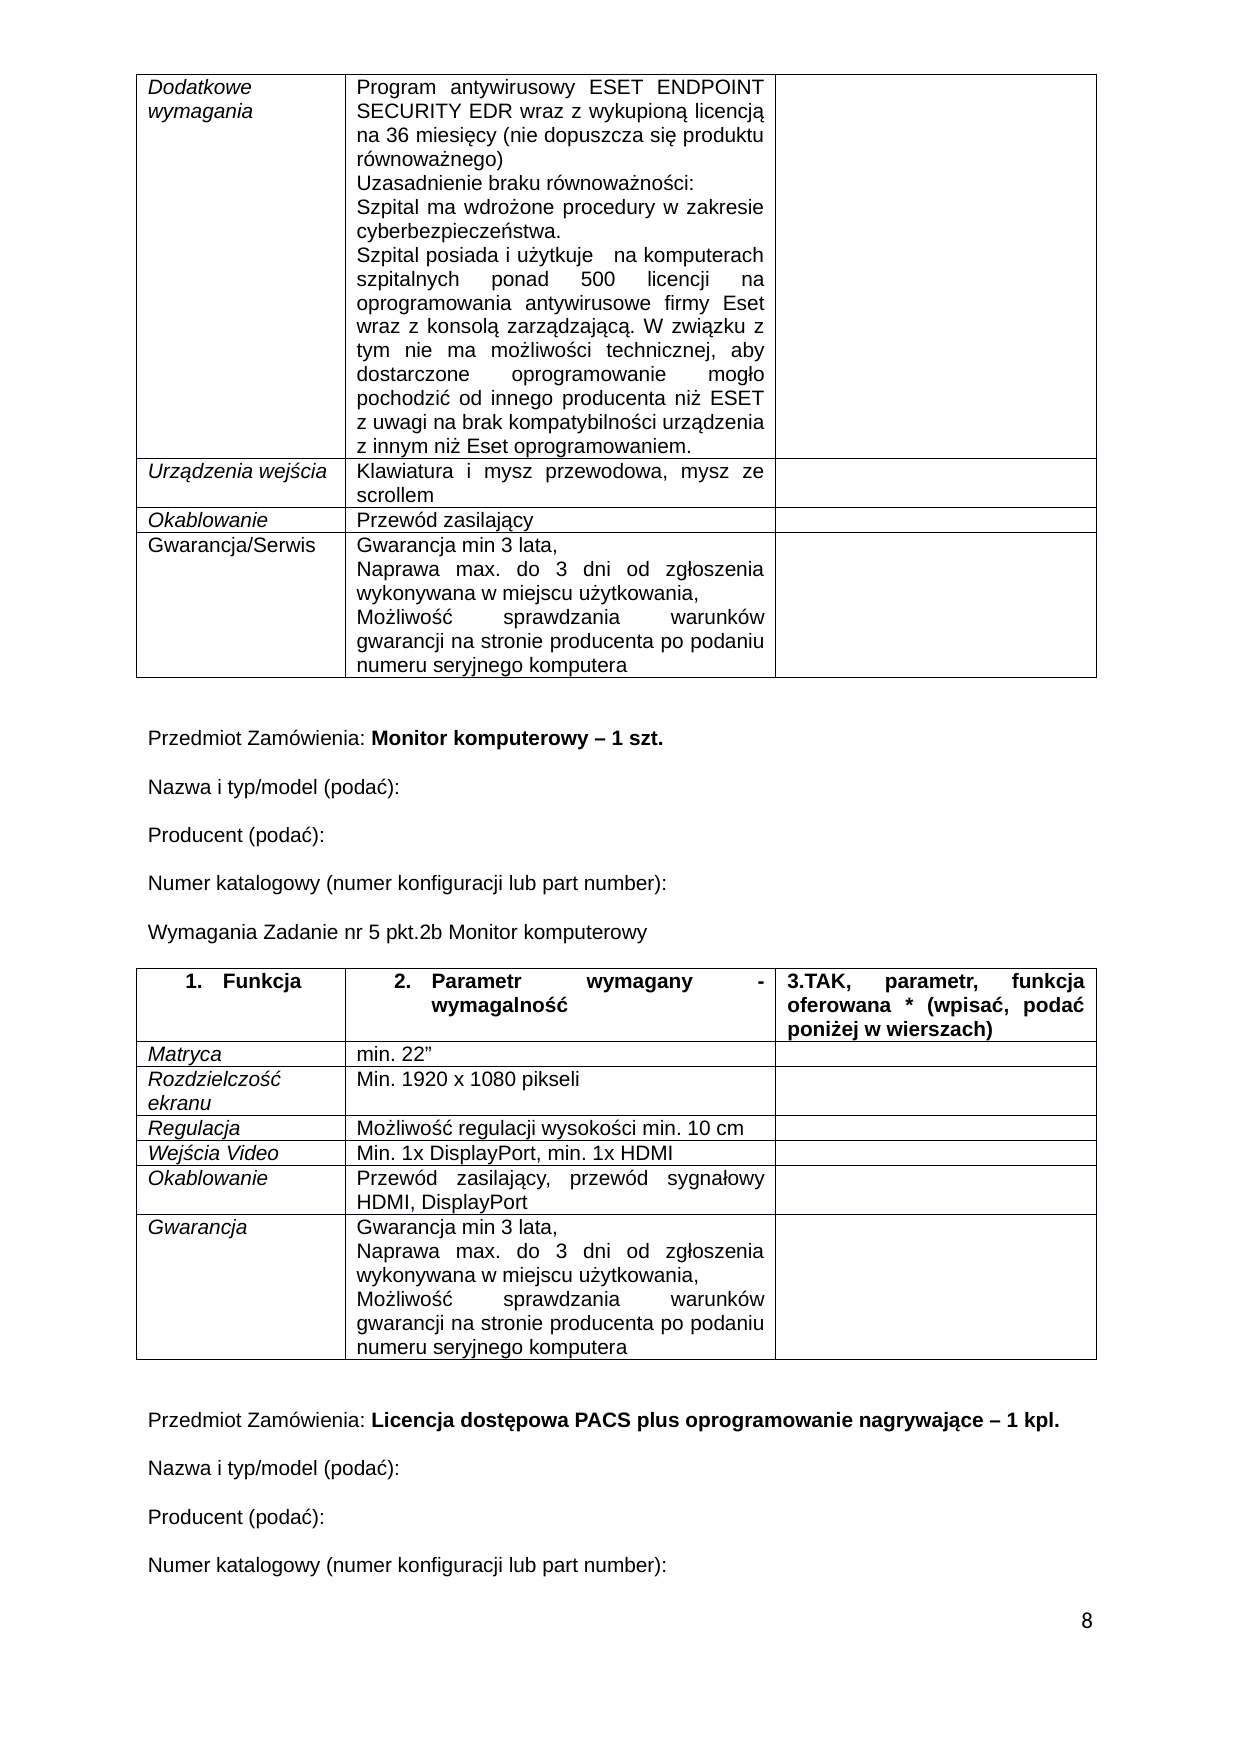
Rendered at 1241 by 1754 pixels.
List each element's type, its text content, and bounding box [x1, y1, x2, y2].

table_cell [776, 1215, 1096, 1358]
table_header 3.TAK, parametr, funkcja oferowana * (wpisać, podać poniżej w wierszach) [776, 969, 1096, 1041]
table_cell [776, 75, 1096, 458]
table_cell [776, 1116, 1096, 1140]
table_cell Gwarancja min 3 lata, Naprawa max. do 3 dni od zgłoszenia wykonywana w miejscu użytkowania, Możliwość sprawdzania warunków gwarancji na stronie producenta po podaniu numeru seryjnego komputera [346, 533, 775, 677]
text Numer katalogowy (numer konfiguracji lub part number): [148, 871, 1093, 895]
text Producent (podać): [148, 1504, 1093, 1528]
table_cell [776, 1166, 1096, 1214]
table_cell Min. 1x DisplayPort, min. 1x HDMI [346, 1141, 775, 1165]
table_cell Matryca [137, 1042, 345, 1066]
table_cell Możliwość regulacji wysokości min. 10 cm [346, 1116, 775, 1140]
table_cell Gwarancja/Serwis [137, 533, 345, 677]
table_cell [776, 533, 1096, 677]
table_cell Przewód zasilający [346, 508, 775, 532]
table_cell [776, 1141, 1096, 1165]
table_cell Przewód zasilający, przewód sygnałowy HDMI, DisplayPort [346, 1166, 775, 1214]
table_header Funkcja [137, 969, 345, 1041]
table_cell [776, 1042, 1096, 1066]
text Wymagania Zadanie nr 5 pkt.2b Monitor komputerowy [148, 919, 1093, 943]
table_header Parametr wymagany - wymagalność [346, 969, 775, 1041]
table_cell [776, 1067, 1096, 1115]
text Numer katalogowy (numer konfiguracji lub part number): [148, 1553, 1093, 1577]
table_cell Program antywirusowy ESET ENDPOINT SECURITY EDR wraz z wykupioną licencją na 36 miesięcy (nie dopuszcza się produktu równoważnego) Uzasadnienie braku równoważności: Szpital ma wdrożone procedury w zakresie cyberbezpieczeństwa. Szpital posiada i użytkuje na komputerach szpitalnych ponad 500 licencji na oprogramowania antywirusowe firmy Eset wraz z konsolą zarządzającą. W związku z tym nie ma możliwości technicznej, aby dostarczone oprogramowanie mogło pochodzić od innego producenta niż ESET z uwagi na brak kompatybilności urządzenia z innym niż Eset oprogramowaniem. [346, 75, 775, 458]
text Przedmiot Zamówienia: Licencja dostępowa PACS plus oprogramowanie nagrywające – 1 kpl. [148, 1408, 1093, 1432]
table_cell Wejścia Video [137, 1141, 345, 1165]
table_cell Okablowanie [137, 1166, 345, 1214]
table_cell Gwarancja [137, 1215, 345, 1358]
text Nazwa i typ/model (podać): [148, 1456, 1093, 1480]
text Przedmiot Zamówienia: Monitor komputerowy – 1 szt. [148, 726, 1093, 750]
table_cell Okablowanie [137, 508, 345, 532]
table_cell [776, 459, 1096, 507]
table_cell Dodatkowe wymagania [137, 75, 345, 458]
table_cell Regulacja [137, 1116, 345, 1140]
table_cell Urządzenia wejścia [137, 459, 345, 507]
text Producent (podać): [148, 823, 1093, 847]
table_cell Gwarancja min 3 lata, Naprawa max. do 3 dni od zgłoszenia wykonywana w miejscu użytkowania, Możliwość sprawdzania warunków gwarancji na stronie producenta po podaniu numeru seryjnego komputera [346, 1215, 775, 1358]
table_cell min. 22” [346, 1042, 775, 1066]
table_cell [776, 508, 1096, 532]
text Nazwa i typ/model (podać): [148, 774, 1093, 798]
table_cell Rozdzielczość ekranu [137, 1067, 345, 1115]
table_cell Min. 1920 x 1080 pikseli [346, 1067, 775, 1115]
table_cell Klawiatura i mysz przewodowa, mysz ze scrollem [346, 459, 775, 507]
